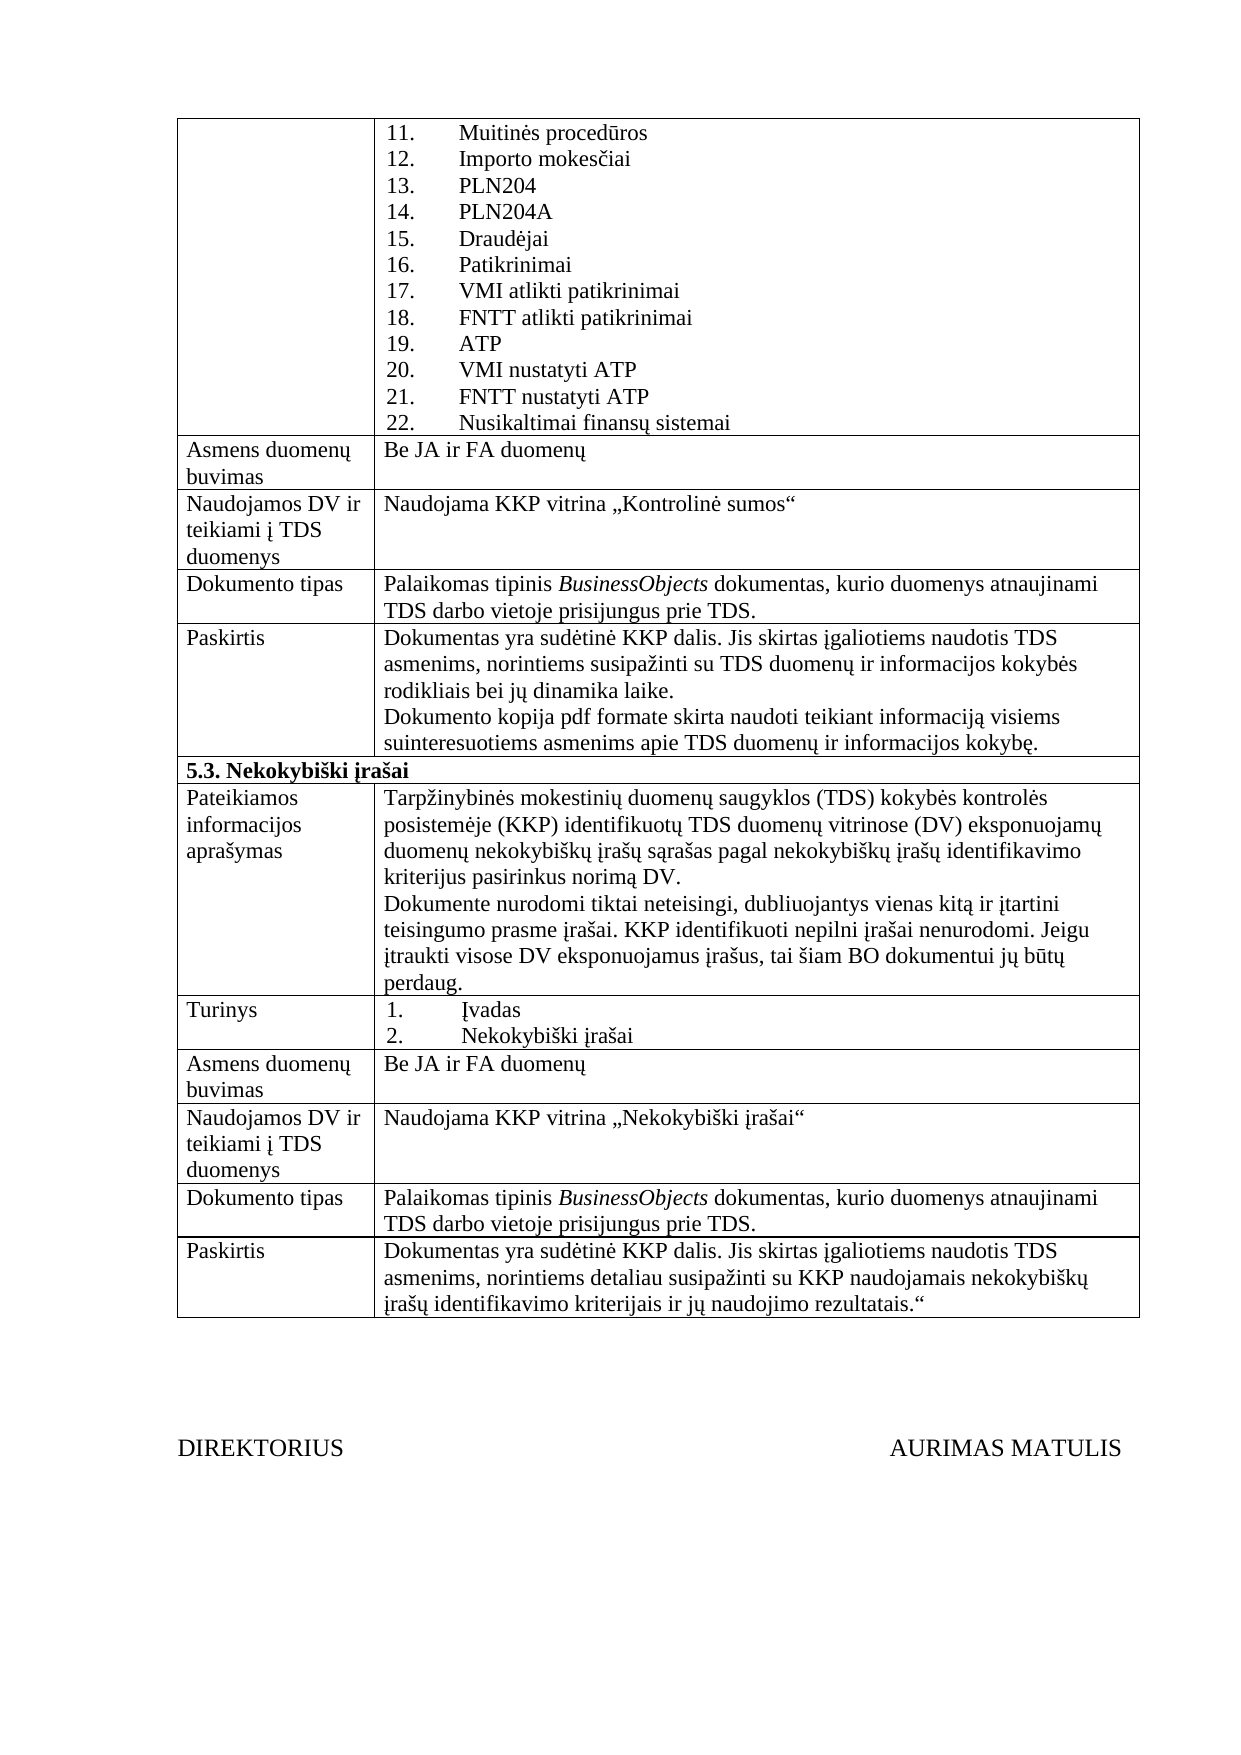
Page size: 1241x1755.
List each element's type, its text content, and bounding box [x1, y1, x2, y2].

table_cell Dokumento tipas [178, 1184, 374, 1236]
table_cell Pateikiamos informacijos aprašymas [178, 784, 374, 995]
table_cell Tarpžinybinės mokestinių duomenų saugyklos (TDS) kokybės kontrolės posistemėje (KKP) identifikuotų TDS duomenų vitrinose (DV) eksponuojamų duomenų nekokybiškų įrašų sąrašas pagal nekokybiškų įrašų identifikavimo kriterijus pasirinkus norimą DV. Dokumente nurodomi tiktai neteisingi, dubliuojantys vienas kitą ir įtartini teisingumo prasme įrašai. KKP identifikuoti nepilni įrašai nenurodomi. Jeigu įtraukti visose DV eksponuojamus įrašus, tai šiam BO dokumentui jų būtų perdaug. [375, 784, 1139, 995]
table_cell Dokumento tipas [178, 570, 374, 623]
table_cell Turinys [178, 996, 374, 1049]
table_cell Naudojama KKP vitrina „Kontrolinė sumos“ [375, 490, 1139, 569]
table_cell Asmens duomenų buvimas [178, 1050, 374, 1103]
table_cell Paskirtis [178, 624, 374, 756]
table_cell 5.3. Nekokybiški įrašai [178, 757, 1139, 783]
table_cell Be JA ir FA duomenų [375, 1050, 1139, 1103]
table_cell Palaikomas tipinis BusinessObjects dokumentas, kurio duomenys atnaujinami TDS darbo vietoje prisijungus prie TDS. [375, 570, 1139, 623]
table_cell Dokumentas yra sudėtinė KKP dalis. Jis skirtas įgaliotiems naudotis TDS asmenims, norintiems susipažinti su TDS duomenų ir informacijos kokybės rodikliais bei jų dinamika laike. Dokumento kopija pdf formate skirta naudoti teikiant informaciją visiems suinteresuotiems asmenims apie TDS duomenų ir informacijos kokybę. [375, 624, 1139, 756]
table_cell Paskirtis [178, 1238, 374, 1317]
text Direktorius Aurimas Matulis [177, 1433, 1122, 1461]
table_cell 11. Muitinės procedūros 12. Importo mokesčiai 13. PLN204 14. PLN204A 15. Draudėjai 16. Patikrinimai 17. VMI atlikti patikrinimai 18. FNTT atlikti patikrinimai 19. ATP 20. VMI nustatyti ATP 21. FNTT nustatyti ATP 22. Nusikaltimai finansų sistemai [375, 119, 1139, 435]
table_cell [178, 119, 374, 435]
table_cell Naudojamos DV ir teikiami į TDS duomenys [178, 490, 374, 569]
table_cell Be JA ir FA duomenų [375, 436, 1139, 489]
table_cell Naudojamos DV ir teikiami į TDS duomenys [178, 1104, 374, 1183]
table_cell Naudojama KKP vitrina „Nekokybiški įrašai“ [375, 1104, 1139, 1183]
table_cell Dokumentas yra sudėtinė KKP dalis. Jis skirtas įgaliotiems naudotis TDS asmenims, norintiems detaliau susipažinti su KKP naudojamais nekokybiškų įrašų identifikavimo kriterijais ir jų naudojimo rezultatais.“ [375, 1238, 1139, 1317]
table_cell Palaikomas tipinis BusinessObjects dokumentas, kurio duomenys atnaujinami TDS darbo vietoje prisijungus prie TDS. [375, 1184, 1139, 1236]
table_cell Asmens duomenų buvimas [178, 436, 374, 489]
table_cell 1. Įvadas 2. Nekokybiški įrašai [375, 996, 1139, 1049]
